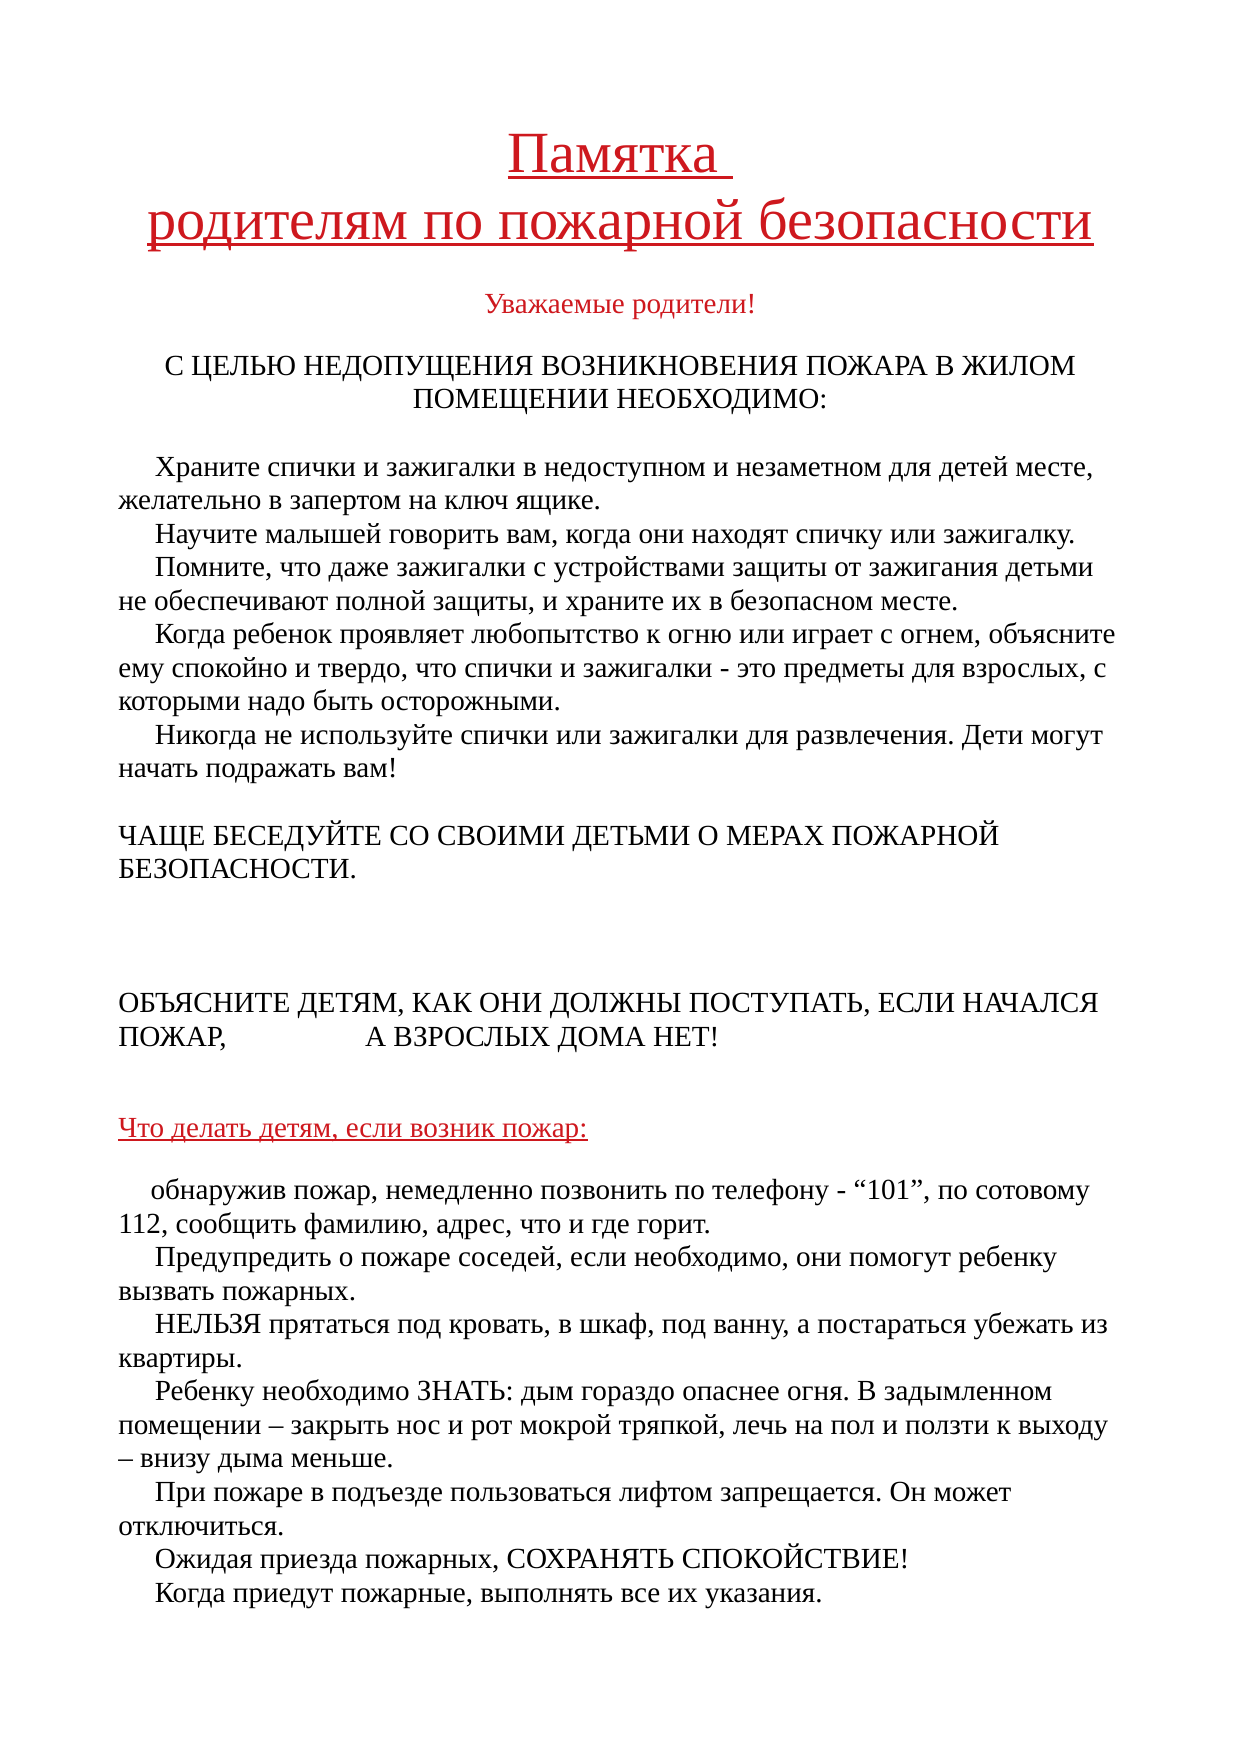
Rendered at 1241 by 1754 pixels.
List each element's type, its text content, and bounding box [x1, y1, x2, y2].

text Когда ребенок проявляет любопытство к огню или играет с огнем, объясните ему спокойно и твердо, что спички и зажигалки - это предметы для взрослых, с которыми надо быть осторожными. [118, 616, 1122, 717]
text Что делать детям, если возник пожар: [118, 1110, 1122, 1143]
text Никогда не используйте спички или зажигалки для развлечения. Дети могут начать подражать вам! [118, 717, 1122, 784]
text родителям по пожарной безопасности [118, 185, 1122, 252]
text Ожидая приезда пожарных, СОХРАНЯТЬ СПОКОЙСТВИЕ! [118, 1541, 1122, 1575]
text ЧАЩЕ БЕСЕДУЙТЕ СО СВОИМИ ДЕТЬМИ О МЕРАХ ПОЖАРНОЙ БЕЗОПАСНОСТИ. [118, 818, 1122, 885]
text Ребенку необходимо ЗНАТЬ: дым гораздо опаснее огня. В задымленном помещении – закрыть нос и рот мокрой тряпкой, лечь на пол и ползти к выходу – внизу дыма меньше. [118, 1373, 1122, 1474]
text Предупредить о пожаре соседей, если необходимо, они помогут ребенку вызвать пожарных. [118, 1239, 1122, 1306]
text Когда приедут пожарные, выполнять все их указания. [118, 1575, 1122, 1608]
text С ЦЕЛЬЮ НЕДОПУЩЕНИЯ ВОЗНИКНОВЕНИЯ ПОЖАРА В ЖИЛОМ ПОМЕЩЕНИИ НЕОБХОДИМО: [118, 348, 1122, 415]
text Храните спички и зажигалки в недоступном и незаметном для детей месте, желательно в запертом на ключ ящике. [118, 449, 1122, 516]
text Уважаемые родители! [118, 286, 1122, 319]
text Помните, что даже зажигалки с устройствами защиты от зажигания детьми не обеспечивают полной защиты, и храните их в безопасном месте. [118, 549, 1122, 616]
text При пожаре в подъезде пользоваться лифтом запрещается. Он может отключиться. [118, 1474, 1122, 1541]
text ОБЪЯСНИТЕ ДЕТЯМ, КАК ОНИ ДОЛЖНЫ ПОСТУПАТЬ, ЕСЛИ НАЧАЛСЯ ПОЖАР, А ВЗРОСЛЫХ ДОМА НЕТ! [118, 985, 1122, 1052]
text НЕЛЬЗЯ прятаться под кровать, в шкаф, под ванну, а постараться убежать из квартиры. [118, 1306, 1122, 1373]
text Памятка [118, 118, 1122, 185]
text обнаружив пожар, немедленно позвонить по телефону - “101”, по сотовому 112, сообщить фамилию, адрес, что и где горит. [118, 1172, 1122, 1239]
text Научите малышей говорить вам, когда они находят спичку или зажигалку. [118, 516, 1122, 549]
